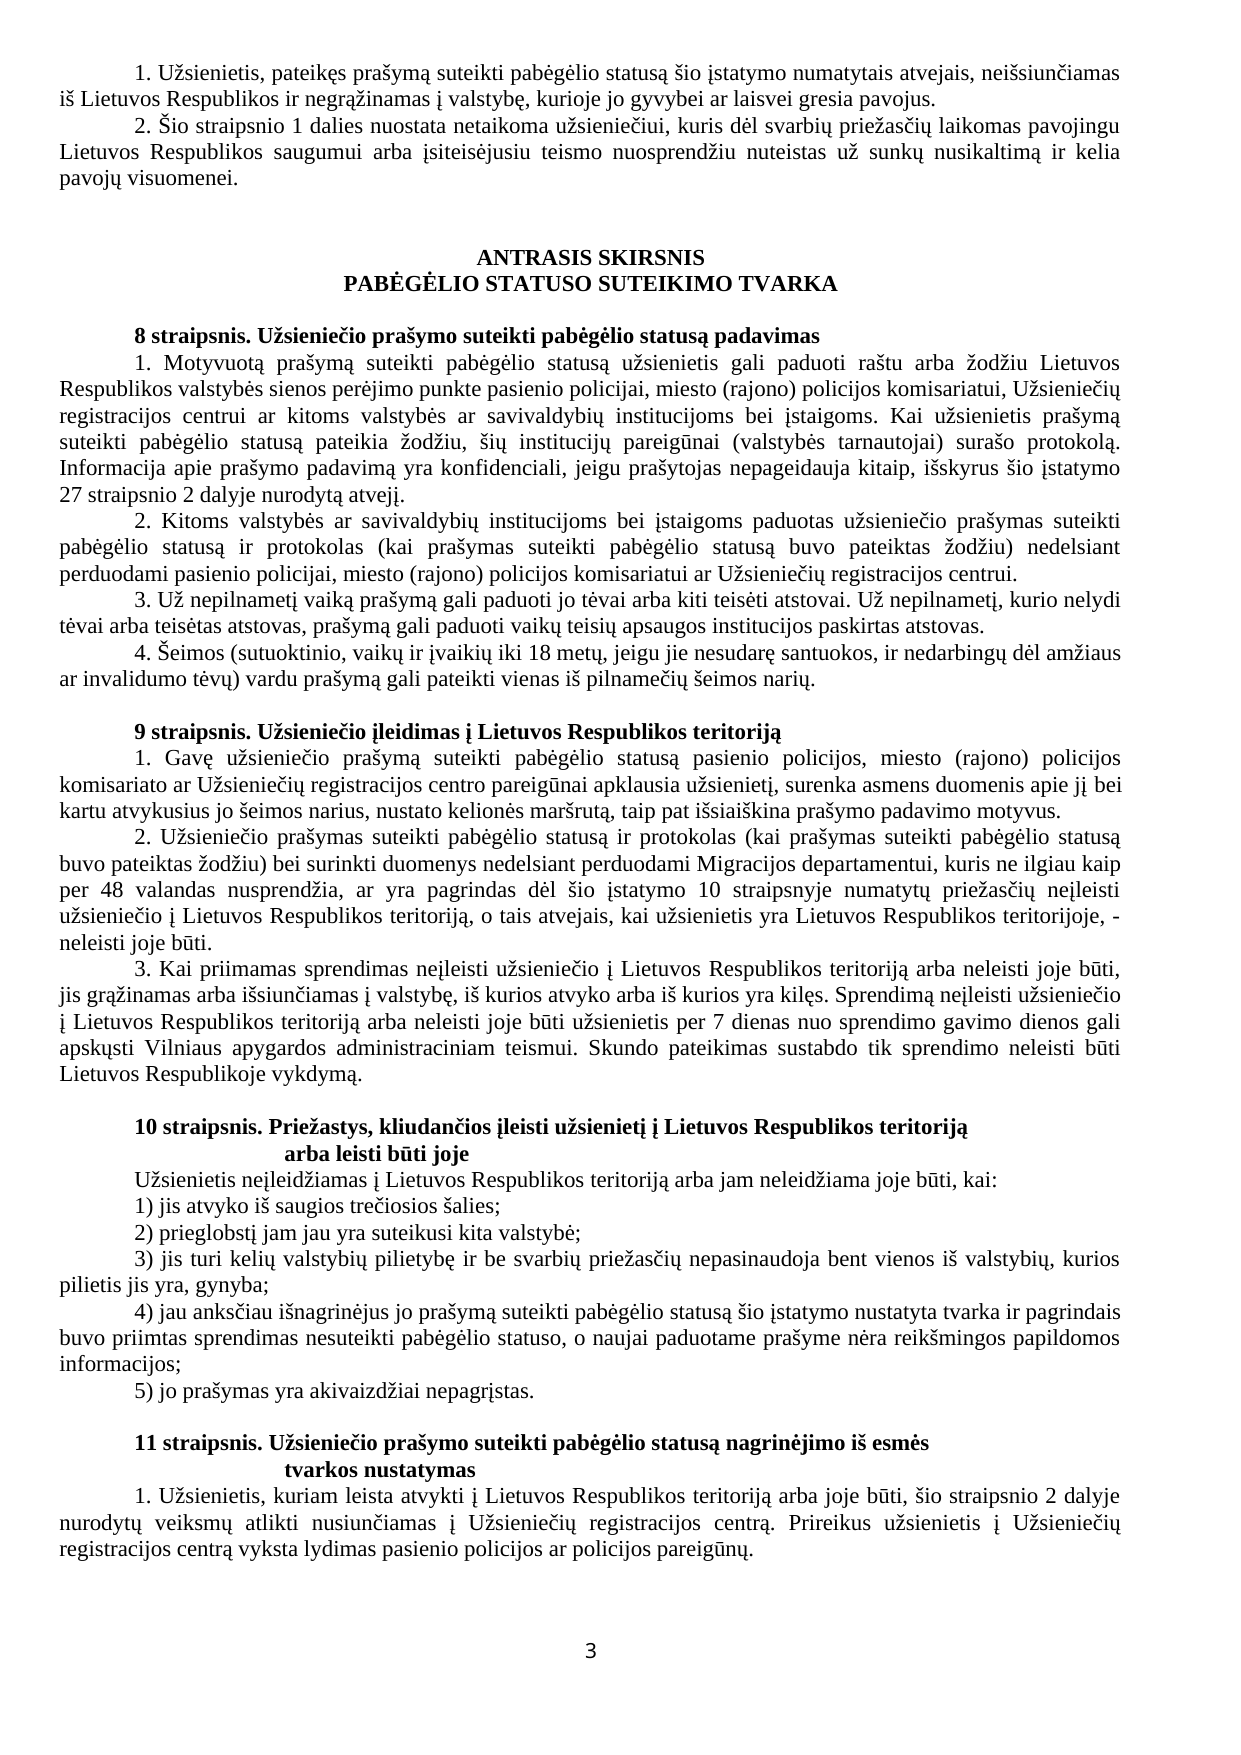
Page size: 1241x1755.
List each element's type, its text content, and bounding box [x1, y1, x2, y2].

text 3. Už nepilnametį vaiką prašymą gali paduoti jo tėvai arba kiti teisėti atstovai. Už nepilnametį, kurio nelydi tėvai arba teisėtas atstovas, prašymą gali paduoti vaikų teisių apsaugos institucijos paskirtas atstovas. [59, 586, 1122, 639]
text Užsienietis neįleidžiamas į Lietuvos Respublikos teritoriją arba jam neleidžiama joje būti, kai: [59, 1166, 1122, 1192]
text 1. Užsienietis, pateikęs prašymą suteikti pabėgėlio statusą šio įstatymo numatytais atvejais, neišsiunčiamas iš Lietuvos Respublikos ir negrąžinamas į valstybę, kurioje jo gyvybei ar laisvei gresia pavojus. [59, 59, 1122, 112]
text 2) prieglobstį jam jau yra suteikusi kita valstybė; [59, 1219, 1122, 1245]
text arba leisti būti joje [284, 1139, 1122, 1166]
text 5) jo prašymas yra akivaizdžiai nepagrįstas. [59, 1377, 1122, 1403]
text 3. Kai priimamas sprendimas neįleisti užsieniečio į Lietuvos Respublikos teritoriją arba neleisti joje būti, jis grąžinamas arba išsiunčiamas į valstybę, iš kurios atvyko arba iš kurios yra kilęs. Sprendimą neįleisti užsieniečio į Lietuvos Respublikos teritoriją arba neleisti joje būti užsienietis per 7 dienas nuo sprendimo gavimo dienos gali apskųsti Vilniaus apygardos administraciniam teismui. Skundo pateikimas sustabdo tik sprendimo neleisti būti Lietuvos Respublikoje vykdymą. [59, 955, 1122, 1087]
text 9 straipsnis. Užsieniečio įleidimas į Lietuvos Respublikos teritoriją [59, 718, 1122, 744]
text 8 straipsnis. Užsieniečio prašymo suteikti pabėgėlio statusą padavimas [59, 323, 1122, 349]
text 10 straipsnis. Priežastys, kliudančios įleisti užsienietį į Lietuvos Respublikos teritoriją [134, 1113, 1122, 1139]
text 3) jis turi kelių valstybių pilietybę ir be svarbių priežasčių nepasinaudoja bent vienos iš valstybių, kurios pilietis jis yra, gynyba; [59, 1245, 1122, 1298]
text tvarkos nustatymas [284, 1456, 1122, 1482]
text 1) jis atvyko iš saugios trečiosios šalies; [59, 1192, 1122, 1219]
text 1. Užsienietis, kuriam leista atvykti į Lietuvos Respublikos teritoriją arba joje būti, šio straipsnio 2 dalyje nurodytų veiksmų atlikti nusiunčiamas į Užsieniečių registracijos centrą. Prireikus užsienietis į Užsieniečių registracijos centrą vyksta lydimas pasienio policijos ar policijos pareigūnų. [59, 1482, 1122, 1561]
text PABĖGĖLIO STATUSO SUTEIKIMO TVARKA [59, 270, 1122, 296]
text 1. Gavę užsieniečio prašymą suteikti pabėgėlio statusą pasienio policijos, miesto (rajono) policijos komisariato ar Užsieniečių registracijos centro pareigūnai apklausia užsienietį, surenka asmens duomenis apie jį bei kartu atvykusius jo šeimos narius, nustato kelionės maršrutą, taip pat išsiaiškina prašymo padavimo motyvus. [59, 744, 1122, 823]
text 1. Motyvuotą prašymą suteikti pabėgėlio statusą užsienietis gali paduoti raštu arba žodžiu Lietuvos Respublikos valstybės sienos perėjimo punkte pasienio policijai, miesto (rajono) policijos komisariatui, Užsieniečių registracijos centrui ar kitoms valstybės ar savivaldybių institucijoms bei įstaigoms. Kai užsienietis prašymą suteikti pabėgėlio statusą pateikia žodžiu, šių institucijų pareigūnai (valstybės tarnautojai) surašo protokolą. Informacija apie prašymo padavimą yra konfidenciali, jeigu prašytojas nepageidauja kitaip, išskyrus šio įstatymo 27 straipsnio 2 dalyje nurodytą atvejį. [59, 349, 1122, 507]
text 4) jau anksčiau išnagrinėjus jo prašymą suteikti pabėgėlio statusą šio įstatymo nustatyta tvarka ir pagrindais buvo priimtas sprendimas nesuteikti pabėgėlio statuso, o naujai paduotame prašyme nėra reikšmingos papildomos informacijos; [59, 1298, 1122, 1377]
text 4. Šeimos (sutuoktinio, vaikų ir įvaikių iki 18 metų, jeigu jie nesudarę santuokos, ir nedarbingų dėl amžiaus ar invalidumo tėvų) vardu prašymą gali pateikti vienas iš pilnamečių šeimos narių. [59, 639, 1122, 692]
text 2. Kitoms valstybės ar savivaldybių institucijoms bei įstaigoms paduotas užsieniečio prašymas suteikti pabėgėlio statusą ir protokolas (kai prašymas suteikti pabėgėlio statusą buvo pateiktas žodžiu) nedelsiant perduodami pasienio policijai, miesto (rajono) policijos komisariatui ar Užsieniečių registracijos centrui. [59, 507, 1122, 586]
text 2. Šio straipsnio 1 dalies nuostata netaikoma užsieniečiui, kuris dėl svarbių priežasčių laikomas pavojingu Lietuvos Respublikos saugumui arba įsiteisėjusiu teismo nuosprendžiu nuteistas už sunkų nusikaltimą ir kelia pavojų visuomenei. [59, 112, 1122, 191]
text 2. Užsieniečio prašymas suteikti pabėgėlio statusą ir protokolas (kai prašymas suteikti pabėgėlio statusą buvo pateiktas žodžiu) bei surinkti duomenys nedelsiant perduodami Migracijos departamentui, kuris ne ilgiau kaip per 48 valandas nusprendžia, ar yra pagrindas dėl šio įstatymo 10 straipsnyje numatytų priežasčių neįleisti užsieniečio į Lietuvos Respublikos teritoriją, o tais atvejais, kai užsienietis yra Lietuvos Respublikos teritorijoje, - neleisti joje būti. [59, 823, 1122, 955]
text ANTRASIS SKIRSNIS [59, 243, 1122, 270]
text 11 straipsnis. Užsieniečio prašymo suteikti pabėgėlio statusą nagrinėjimo iš esmės [134, 1429, 1122, 1456]
